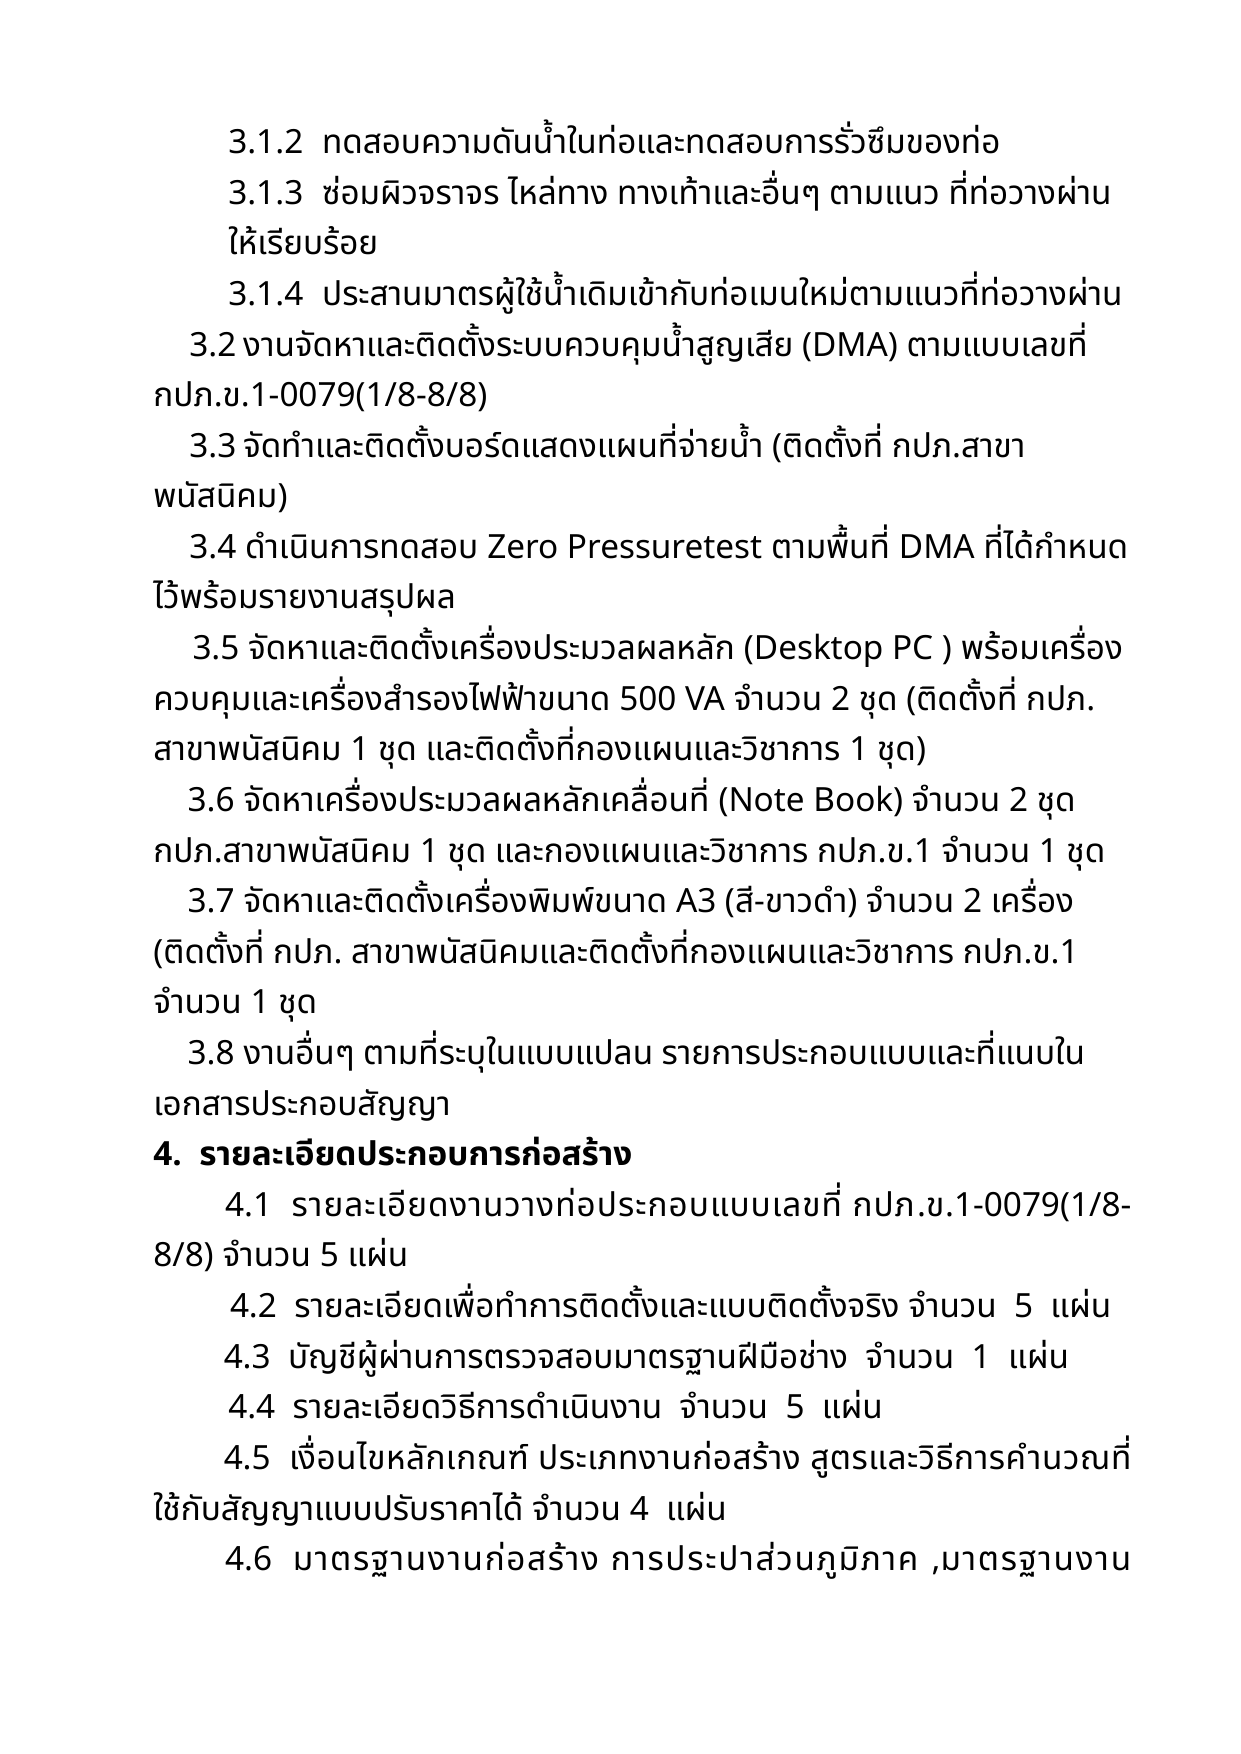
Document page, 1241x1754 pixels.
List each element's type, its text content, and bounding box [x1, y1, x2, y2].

list ประสานมาตรผู้ใช้น้ำเดิมเข้ากับท่อเมนใหม่ตามแนวที่ท่อวางผ่าน [228, 270, 1131, 320]
text 4.6 มาตรฐานงานก่อสร้าง การประปาส่วนภูมิภาค ,มาตรฐานงาน [153, 1535, 1131, 1586]
text 3.8 งานอื่นๆ ตามที่ระบุในแบบแปลน รายการประกอบแบบและที่แนบในเอกสารประกอบสัญญา [153, 1029, 1131, 1130]
text 4.2 รายละเอียดเพื่อทำการติดตั้งและแบบติดตั้งจริง จำนวน 5 แผ่น [153, 1282, 1131, 1332]
list ซ่อมผิวจราจร ไหล่ทาง ทางเท้าและอื่นๆ ตามแนว ที่ท่อวางผ่านให้เรียบร้อย [228, 169, 1131, 270]
text 3.7 จัดหาและติดตั้งเครื่องพิมพ์ขนาด A3 (สี-ขาวดำ) จำนวน 2 เครื่อง (ติดตั้งที่ กปภ. สาขาพนัสนิคมและติดตั้งที่กองแผนและวิชาการ กปภ.ข.1 จำนวน 1 ชุด [153, 877, 1131, 1029]
text 4.3 บัญชีผู้ผ่านการตรวจสอบมาตรฐานฝีมือช่าง จำนวน 1 แผ่น [153, 1332, 1131, 1383]
text 4. รายละเอียดประกอบการก่อสร้าง [153, 1130, 1131, 1181]
list ทดสอบความดันน้ำในท่อและทดสอบการรั่วซึมของท่อ [228, 118, 1131, 169]
text 3.5 จัดหาและติดตั้งเครื่องประมวลผลหลัก (Desktop PC ) พร้อมเครื่องควบคุมและเครื่องสำรองไฟฟ้าขนาด 500 VA จำนวน 2 ชุด (ติดตั้งที่ กปภ. สาขาพนัสนิคม 1 ชุด และติดตั้งที่กองแผนและวิชาการ 1 ชุด) [153, 624, 1131, 776]
text 3.2งานจัดหาและติดตั้งระบบควบคุมน้ำสูญเสีย (DMA) ตามแบบเลขที่ กปภ.ข.1-0079(1/8-8/8) [153, 320, 1131, 422]
text 4.1 รายละเอียดงานวางท่อประกอบแบบเลขที่ กปภ.ข.1-0079(1/8-8/8) จำนวน 5 แผ่น [153, 1181, 1131, 1282]
text 4.4 รายละเอียดวิธีการดำเนินงาน จำนวน 5 แผ่น [153, 1383, 1131, 1434]
text 3.4 ดำเนินการทดสอบ Zero Pressuretest ตามพื้นที่ DMA ที่ได้กำหนดไว้พร้อมรายงานสรุปผล [153, 523, 1131, 624]
text 3.3จัดทำและติดตั้งบอร์ดแสดงแผนที่จ่ายน้ำ (ติดตั้งที่ กปภ.สาขาพนัสนิคม) [153, 422, 1131, 523]
text 3.6 จัดหาเครื่องประมวลผลหลักเคลื่อนที่ (Note Book) จำนวน 2 ชุด กปภ.สาขาพนัสนิคม 1 ชุด และกองแผนและวิชาการ กปภ.ข.1 จำนวน 1 ชุด [153, 776, 1131, 877]
text 4.5 เงื่อนไขหลักเกณฑ์ ประเภทงานก่อสร้าง สูตรและวิธีการคำนวณที่ใช้กับสัญญาแบบปรับราคาได้ จำนวน 4 แผ่น [153, 1434, 1131, 1535]
